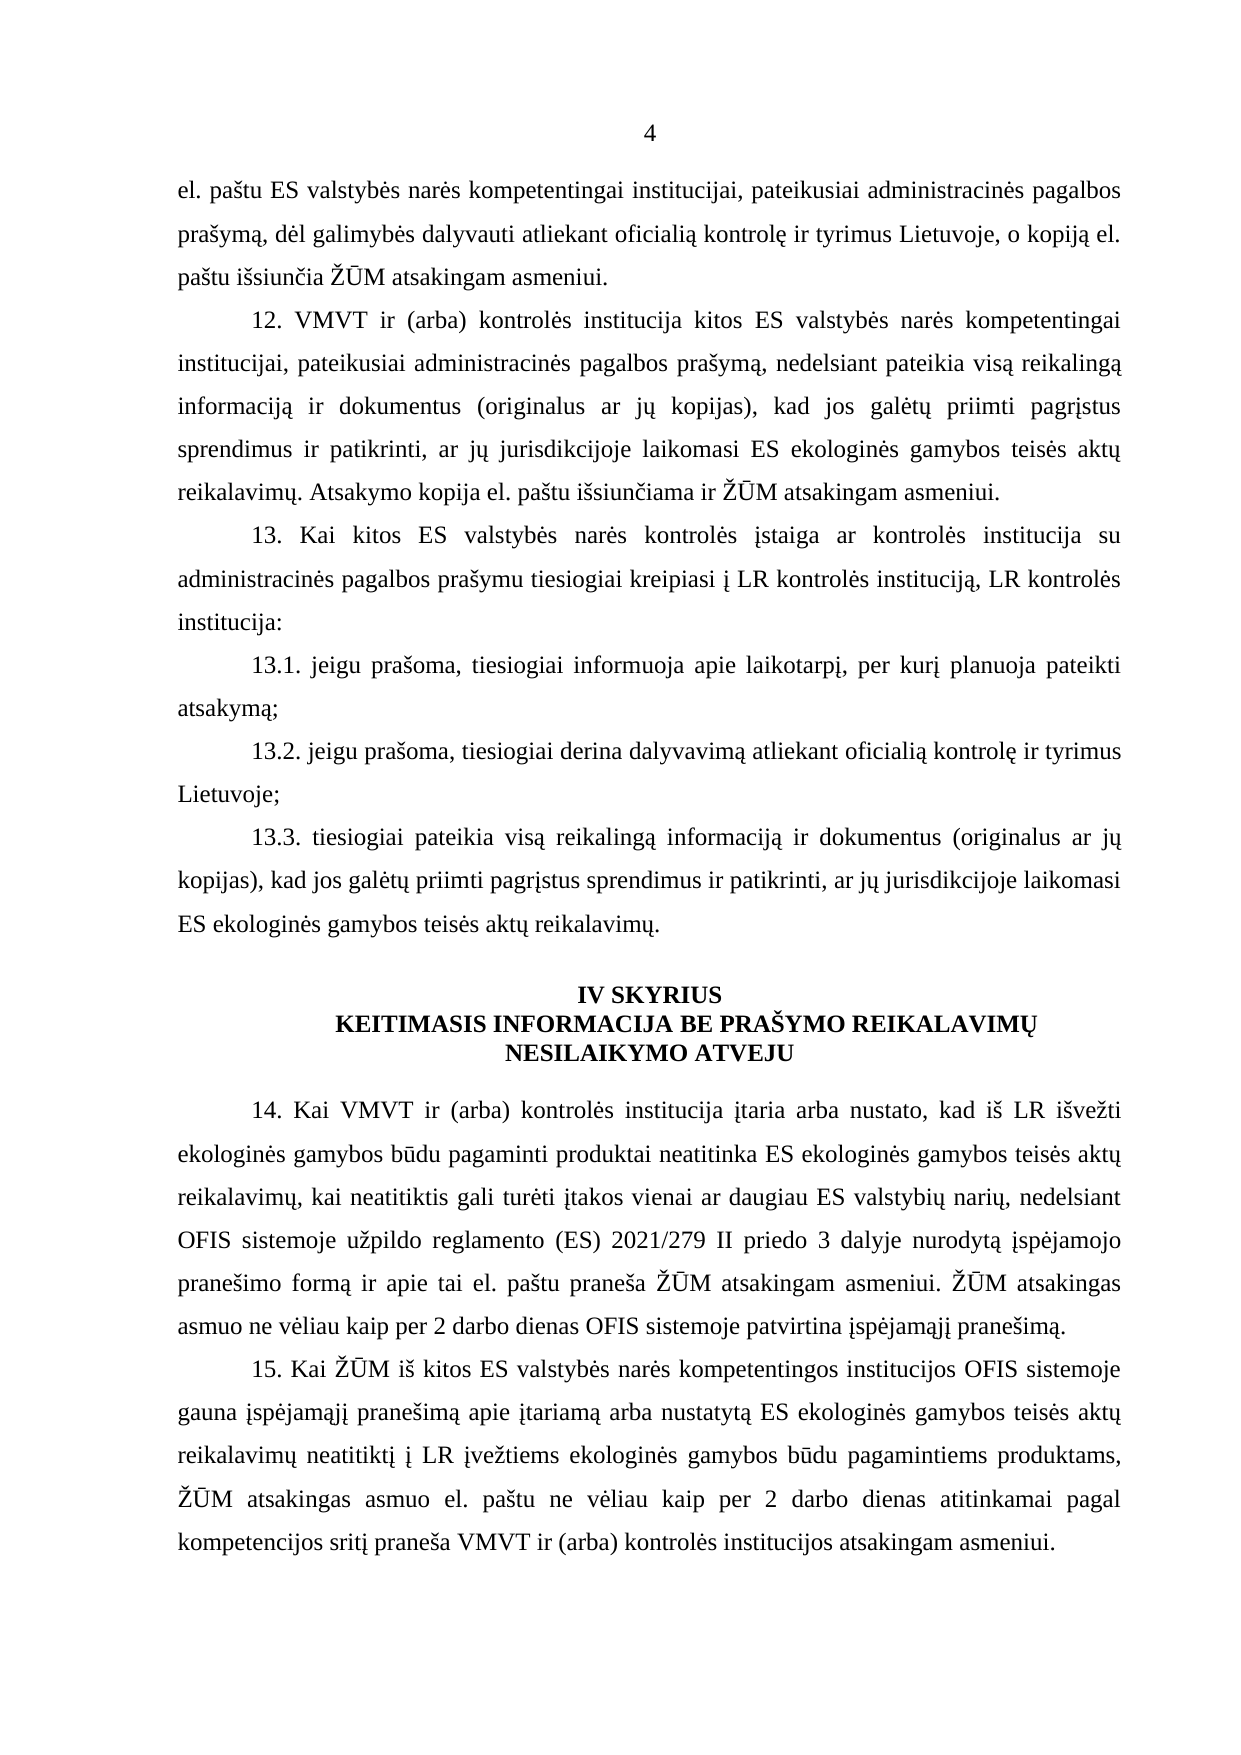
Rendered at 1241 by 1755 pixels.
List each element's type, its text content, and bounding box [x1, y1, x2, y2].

text KEITIMASIS INFORMACIJA BE PRAŠYMO REIKALAVIMŲ NESILAIKYMO ATVEJU [177, 1009, 1122, 1067]
text el. paštu ES valstybės narės kompetentingai institucijai, pateikusiai administracinės pagalbos prašymą, dėl galimybės dalyvauti atliekant oficialią kontrolę ir tyrimus Lietuvoje, o kopiją el. paštu išsiunčia ŽŪM atsakingam asmeniui. [177, 176, 1122, 291]
text 12. VMVT ir (arba) kontrolės institucija kitos ES valstybės narės kompetentingai institucijai, pateikusiai administracinės pagalbos prašymą, nedelsiant pateikia visą reikalingą informaciją ir dokumentus (originalus ar jų kopijas), kad jos galėtų priimti pagrįstus sprendimus ir patikrinti, ar jų jurisdikcijoje laikomasi ES ekologinės gamybos teisės aktų reikalavimų. Atsakymo kopija el. paštu išsiunčiama ir ŽŪM atsakingam asmeniui. [177, 305, 1122, 506]
text 13. Kai kitos ES valstybės narės kontrolės įstaiga ar kontrolės institucija su administracinės pagalbos prašymu tiesiogiai kreipiasi į LR kontrolės instituciją, LR kontrolės institucija: [177, 521, 1122, 636]
text 15. Kai ŽŪM iš kitos ES valstybės narės kompetentingos institucijos OFIS sistemoje gauna įspėjamąjį pranešimą apie įtariamą arba nustatytą ES ekologinės gamybos teisės aktų reikalavimų neatitiktį į LR įvežtiems ekologinės gamybos būdu pagamintiems produktams, ŽŪM atsakingas asmuo el. paštu ne vėliau kaip per 2 darbo dienas atitinkamai pagal kompetencijos sritį praneša VMVT ir (arba) kontrolės institucijos atsakingam asmeniui. [177, 1354, 1122, 1556]
text 13.2. jeigu prašoma, tiesiogiai derina dalyvavimą atliekant oficialią kontrolę ir tyrimus Lietuvoje; [177, 736, 1122, 808]
text 14. Kai VMVT ir (arba) kontrolės institucija įtaria arba nustato, kad iš LR išvežti ekologinės gamybos būdu pagaminti produktai neatitinka ES ekologinės gamybos teisės aktų reikalavimų, kai neatitiktis gali turėti įtakos vienai ar daugiau ES valstybių narių, nedelsiant OFIS sistemoje užpildo reglamento (ES) 2021/279 II priedo 3 dalyje nurodytą įspėjamojo pranešimo formą ir apie tai el. paštu praneša ŽŪM atsakingam asmeniui. ŽŪM atsakingas asmuo ne vėliau kaip per 2 darbo dienas OFIS sistemoje patvirtina įspėjamąjį pranešimą. [177, 1096, 1122, 1340]
text 13.3. tiesiogiai pateikia visą reikalingą informaciją ir dokumentus (originalus ar jų kopijas), kad jos galėtų priimti pagrįstus sprendimus ir patikrinti, ar jų jurisdikcijoje laikomasi ES ekologinės gamybos teisės aktų reikalavimų. [177, 822, 1122, 937]
text 13.1. jeigu prašoma, tiesiogiai informuoja apie laikotarpį, per kurį planuoja pateikti atsakymą; [177, 650, 1122, 722]
text IV SKYRIUS [177, 981, 1122, 1009]
